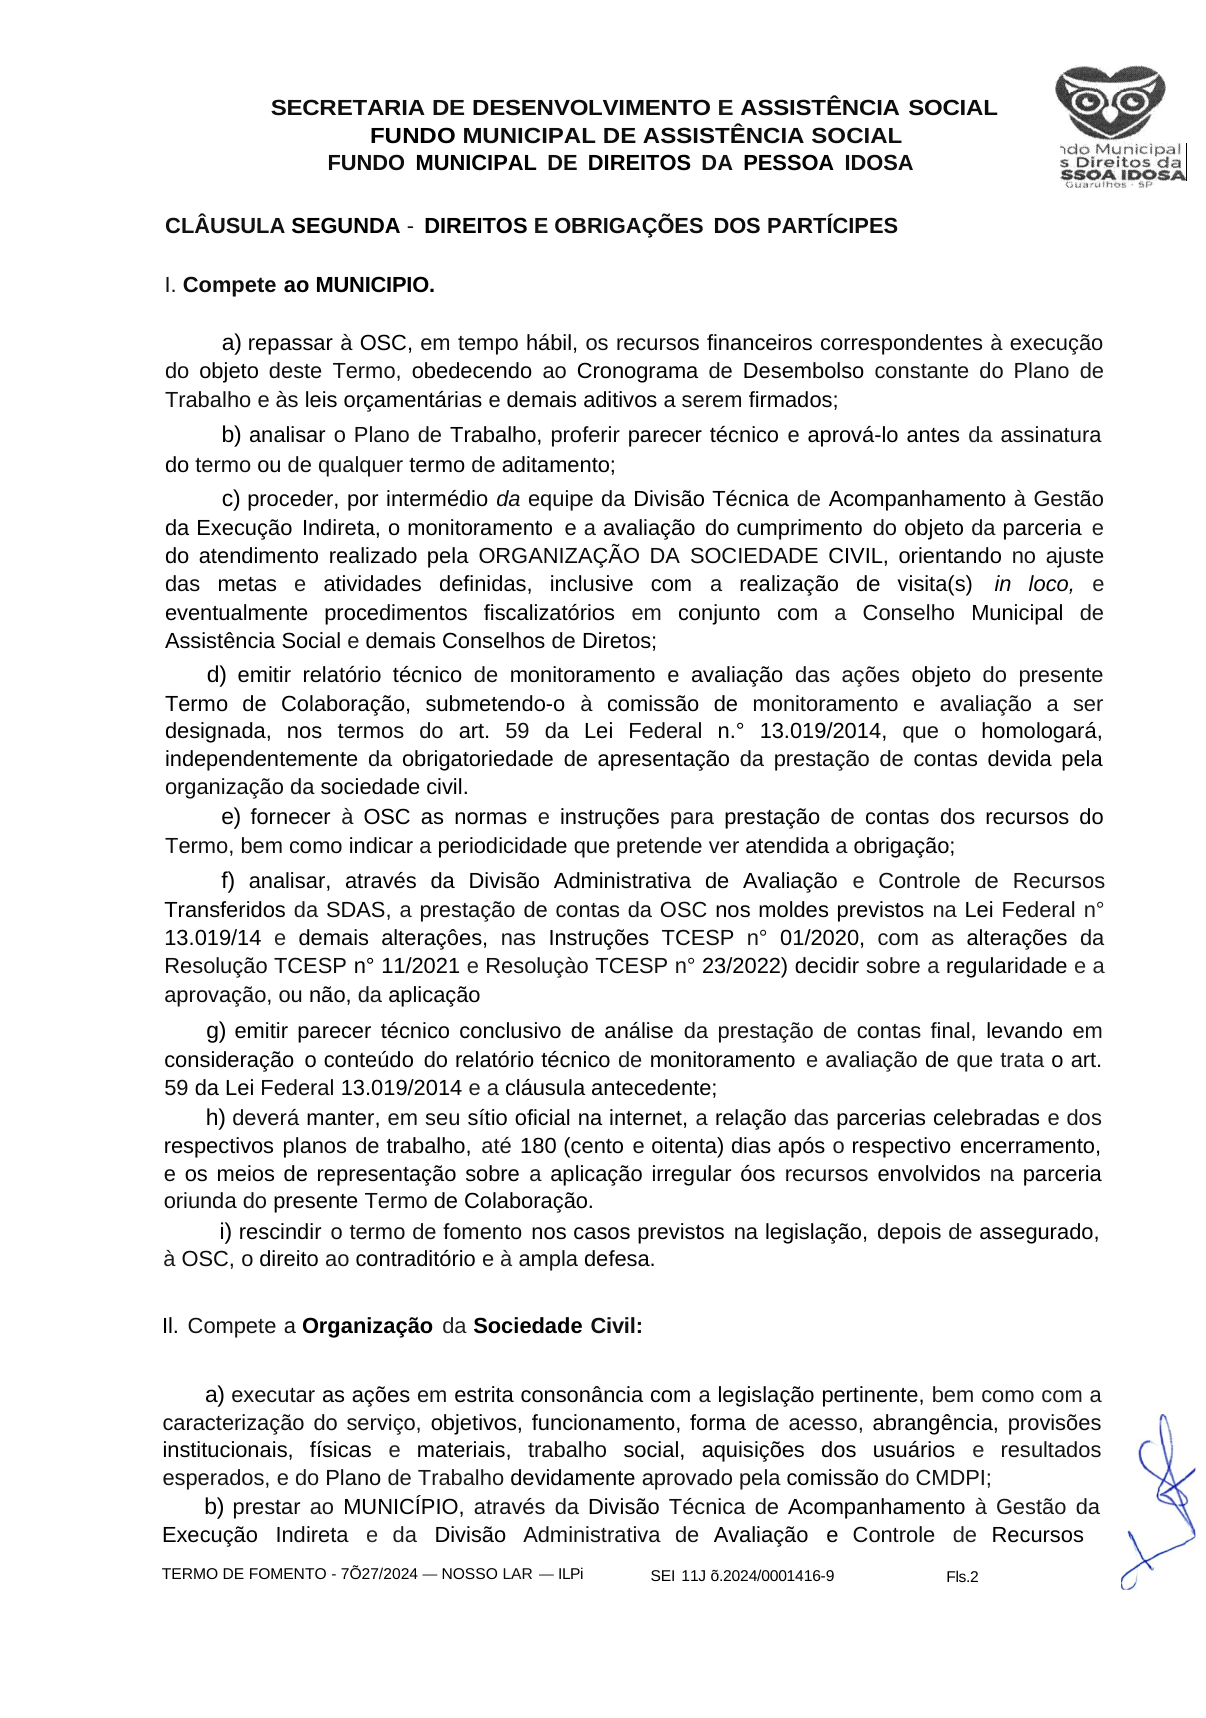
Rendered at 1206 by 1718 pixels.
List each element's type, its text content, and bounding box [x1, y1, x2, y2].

subtitle FUNDO MUNICIPAL DE DIREITOS DA PESSOA IDOSA CLÂUSULA SEGUNDA - DIREITOS E OBRIGAÇÕES DOS PARTÍCIPES [165, 150, 964, 239]
list repassar à OSC, em tempo hábil, os recursos financeiros correspondentes à execução do objeto deste Termo, obedecendo ao Cronograma de Desembolso constante do Plano de Trabalho e às leis orçamentárias e demais aditivos a serem firmados; [165, 329, 1104, 412]
list executar as ações em estrita consonância com a legislação pertinente, bem como com a caracterização do serviço, objetivos, funcionamento, forma de acesso, abrangência, provisões institucionais, físicas e materiais, trabalho social, aquisições dos usuários e resultados esperados, e do Plano de Trabalho devidamente aprovado pela comissão do CMDPI; [162, 1381, 1102, 1490]
list emitir parecer técnico conclusivo de análise da prestação de contas final, levando em consideração o conteúdo do relatório técnico de monitoramento e avaliação de que trata o art. 59 da Lei Federal 13.019/2014 e a cláusula antecedente; [164, 1017, 1103, 1100]
list prestar ao MUNICÍPIO, através da Divisão Técnica de Acompanhamento à Gestão da Execução Indireta e da Divisão Administrativa de Avaliação e Controle de Recursos [162, 1493, 1100, 1547]
text I. Compete ao MUNICIPIO. [164, 277, 1205, 296]
list fornecer à OSC as normas e instruções para prestação de contas dos recursos do Termo, bem como indicar a periodicidade que pretende ver atendida a obrigação; [165, 803, 1104, 858]
list analisar, através da Divisão Administrativa de Avaliação e Controle de Recursos Transferidos da SDAS, a prestação de contas da OSC nos moldes previstos na Lei Federal n° 13.019/14 e demais alteraçôes, nas Instruções TCESP n° 01/2020, com as alterações da Resolução TCESP n° 11/2021 e Resoluçào TCESP n° 23/2022) decidir sobre a regularidade e a aprovação, ou não, da aplicação [164, 867, 1105, 1007]
picture [1055, 65, 1187, 188]
list rescindir o termo de fomento nos casos previstos na legislação, depois de assegurado, à OSC, o direito ao contraditório e à ampla defesa. [163, 1218, 1100, 1271]
text Il. Compete a Organização da Sociedade Civil: [162, 1313, 1205, 1338]
list emitir relatório técnico de monitoramento e avaliação das ações objeto do presente Termo de Colaboração, submetendo-o à comissão de monitoramento e avaliação a ser designada, nos termos do art. 59 da Lei Federal n.° 13.019/2014, que o homologará, independentemente da obrigatoriedade de apresentação da prestação de contas devida pela organização da sociedade civil. [165, 661, 1103, 799]
picture [1121, 1414, 1196, 1590]
list proceder, por intermédio da equipe da Divisão Técnica de Acompanhamento à Gestão da Execução Indireta, o monitoramento e a avaliação do cumprimento do objeto da parceria e do atendimento realizado pela ORGANIZAÇÃO DA SOCIEDADE CIVIL, orientando no ajuste das metas e atividades definidas, inclusive com a realização de visita(s) in loco, e eventualmente procedimentos fiscalizatórios em conjunto com a Conselho Municipal de Assistência Social e demais Conselhos de Diretos; [165, 485, 1104, 653]
list analisar o Plano de Trabalho, proferir parecer técnico e aprová-lo antes da assinatura do termo ou de qualquer termo de aditamento; [165, 421, 1102, 477]
list deverá manter, em seu sítio oficial na internet, a relação das parcerias celebradas e dos respectivos planos de trabalho, até 180 (cento e oitenta) dias após o respectivo encerramento, e os meios de representação sobre a aplicação irregular óos recursos envolvidos na parceria oriunda do presente Termo de Colaboração. [163, 1104, 1102, 1213]
